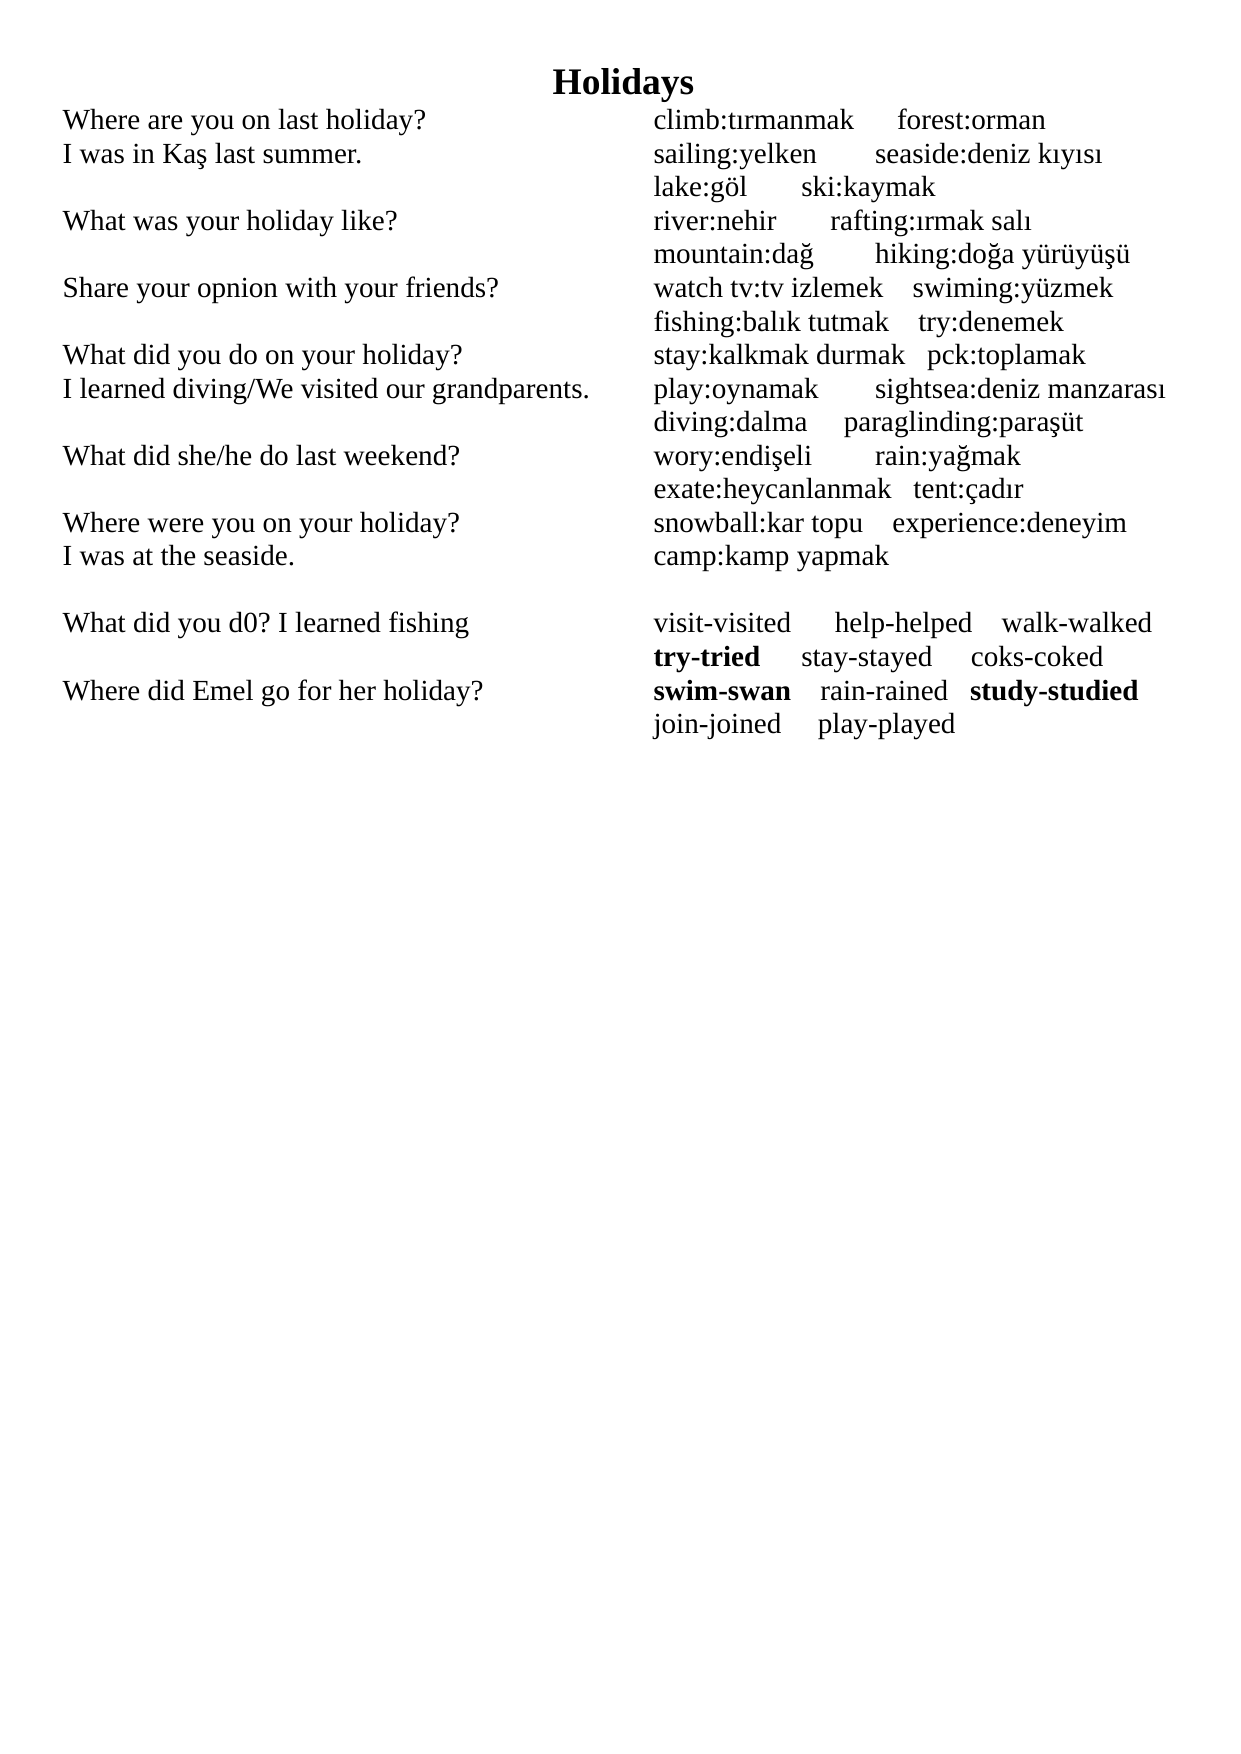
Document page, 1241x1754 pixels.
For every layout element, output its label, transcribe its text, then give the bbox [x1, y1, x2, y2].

text Holidays [62, 59, 1184, 102]
text Where are you on last holiday? climb:tırmanmak forest:orman I was in Kaş last summer. sailing:yelken seaside:deniz kıyısı lake:göl ski:kaymak What was your holiday like? river:nehir rafting:ırmak salı mountain:dağ hiking:doğa yürüyüşü Share your opnion with your friends? watch tv:tv izlemek swiming:yüzmek fishing:balık tutmak try:denemek What did you do on your holiday? stay:kalkmak durmak pck:toplamak I learned diving/We visited our grandparents. play:oynamak sightsea:deniz manzarası diving:dalma paraglinding:paraşüt What did she/he do last weekend? wory:endişeli rain:yağmak exate:heycanlanmak tent:çadır Where were you on your holiday? snowball:kar topu experience:deneyim I was at the seaside. camp:kamp yapmak What did you d0? I learned fishing visit-visited help-helped walk-walked try-tried stay-stayed coks-coked Where did Emel go for her holiday? swim-swan rain-rained study-studied join-joined play-played [62, 102, 1184, 740]
